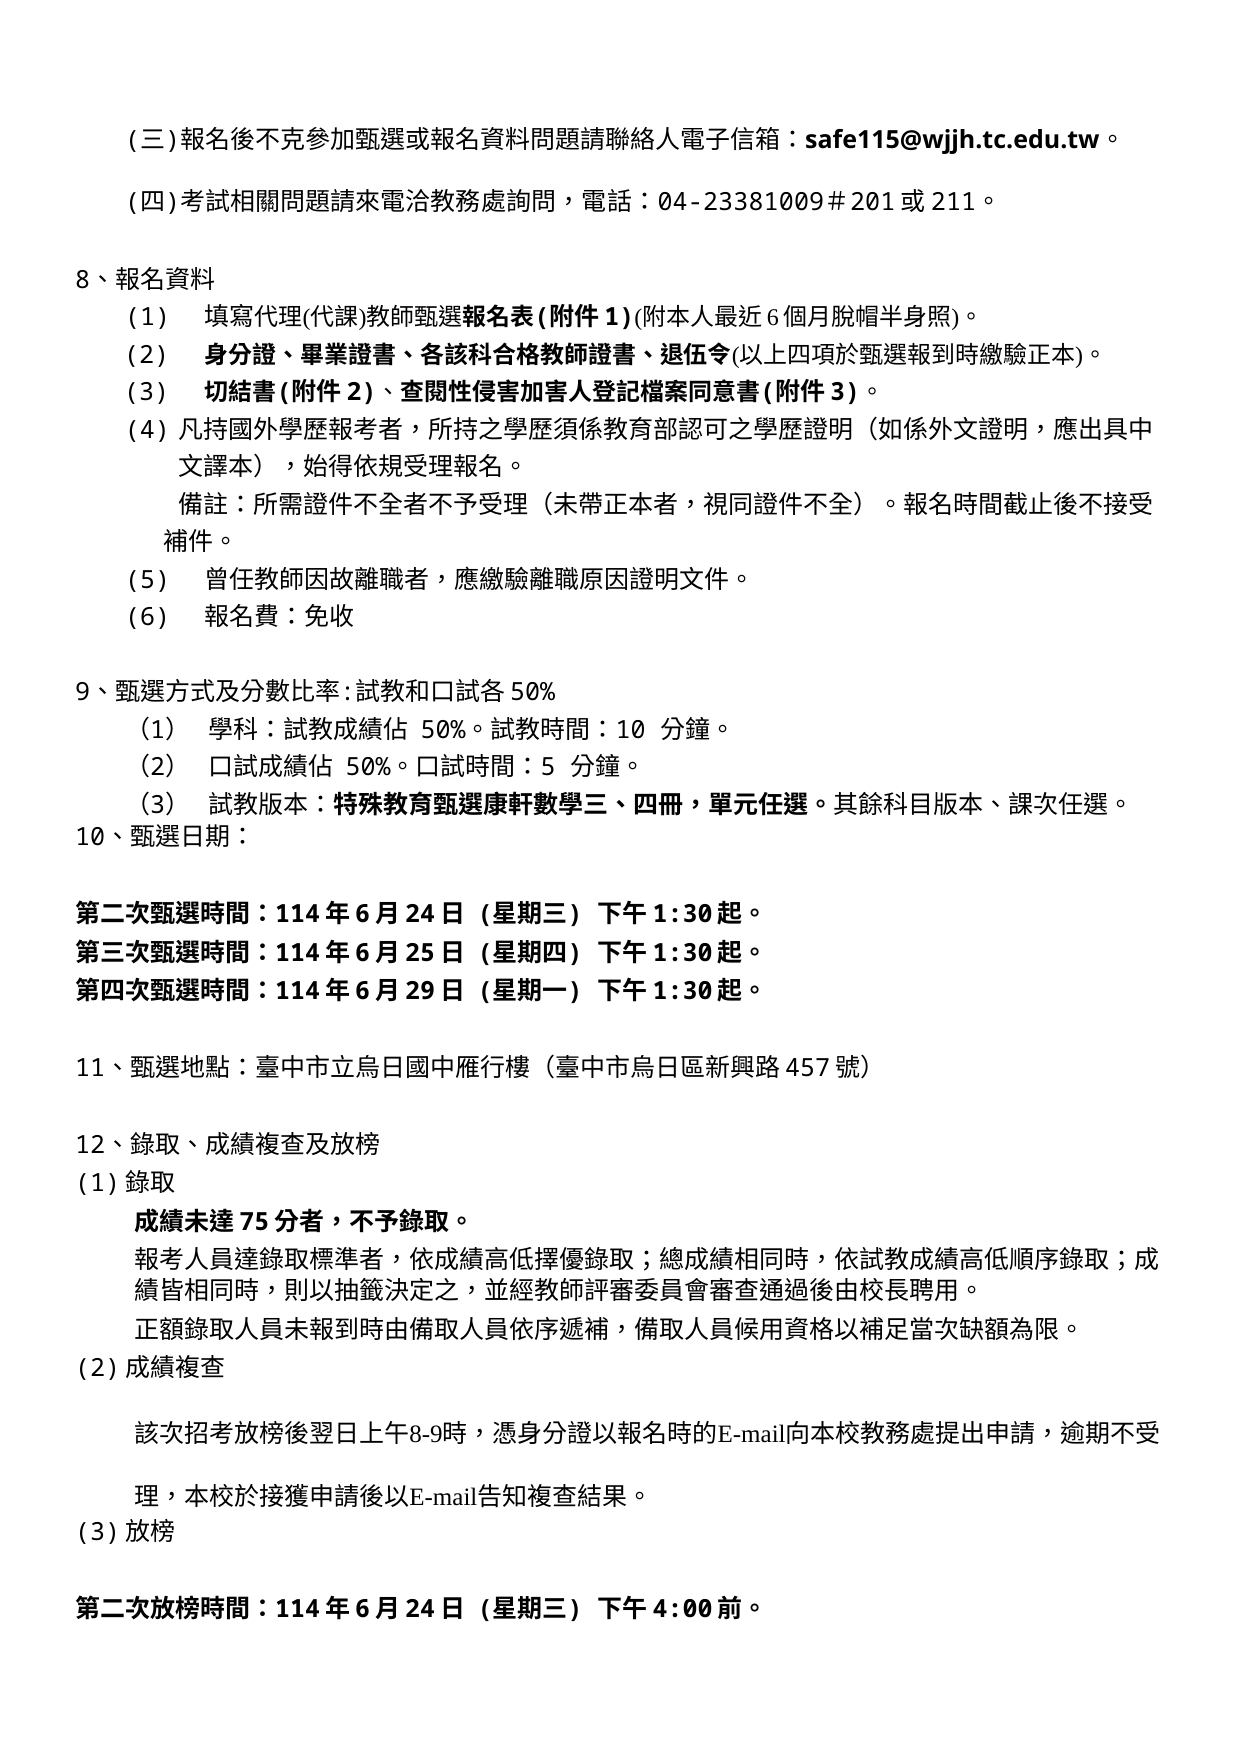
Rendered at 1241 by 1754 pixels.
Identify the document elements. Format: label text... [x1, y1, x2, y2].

text 該次招考放榜後翌日上午8-9時，憑身分證以報名時的E-mail向本校教務處提出申請，逾期不受理，本校於接獲申請後以E-mail告知複查結果。 [134, 1390, 1165, 1515]
list 甄選方式及分數比率:試教和口試各50% [75, 671, 1165, 708]
list 身分證、畢業證書、各該科合格教師證書、退伍令(以上四項於甄選報到時繳驗正本)。 [104, 333, 1165, 371]
text (三)報名後不克參加甄選或報名資料問題請聯絡人電子信箱：safe115@wjjh.tc.edu.tw。 [75, 96, 1165, 158]
text 第一次放榜時間：114年6月23日 (星期二) 下午4:00前。 [75, 1553, 1168, 1585]
list 切結書(附件2)、查閱性侵害加害人登記檔案同意書(附件3)。 [104, 371, 1165, 408]
text 第二次甄選時間：114年6月24日 (星期三) 下午1:30起。 [75, 898, 1168, 929]
list 填寫代理(代課)教師甄選報名表(附件1)(附本人最近6個月脫帽半身照)。 [104, 296, 1165, 333]
list 放榜 [75, 1515, 1168, 1546]
text 成績未達75分者，不予錄取。 [134, 1205, 1168, 1236]
list 甄選地點：臺中市立烏日國中雁行樓（臺中市烏日區新興路457號） [75, 1051, 1168, 1083]
list 甄選日期： [75, 821, 1168, 852]
text 正額錄取人員未報到時由備取人員依序遞補，備取人員候用資格以補足當次缺額為限。 [134, 1313, 1168, 1344]
list 報名資料 [75, 258, 1165, 296]
list 口試成績佔 50%。口試時間：5 分鐘。 [125, 746, 1165, 783]
list 報名費：免收 [104, 596, 1165, 633]
list 學科：試教成績佔 50%。試教時間：10 分鐘。 [125, 708, 1165, 746]
text 備註：所需證件不全者不予受理（未帶正本者，視同證件不全）。報名時間截止後不接受補件。 [163, 483, 1165, 558]
text 第二次放榜時間：114年6月24日 (星期三) 下午4:00前。 [75, 1592, 1168, 1623]
list 試教版本：特殊教育甄選康軒數學三、四冊，單元任選。其餘科目版本、課次任選。 [125, 783, 1165, 821]
text (四)考試相關問題請來電洽教務處詢問，電話：04-23381009＃201或211。 [75, 158, 1165, 221]
list 凡持國外學歷報考者，所持之學歷須係教育部認可之學歷證明（如係外文證明，應出具中文譯本），始得依規受理報名。 [124, 408, 1165, 483]
list 錄取 [75, 1167, 1168, 1198]
list 成績複查 [75, 1352, 1168, 1383]
list 錄取、成績複查及放榜 [75, 1128, 1168, 1159]
text 第一次甄選時間：114年6月23日 (星期二) 下午1:30起。 [75, 859, 1168, 890]
text 報考人員達錄取標準者，依成績高低擇優錄取；總成績相同時，依試教成績高低順序錄取；成績皆相同時，則以抽籤決定之，並經教師評審委員會審查通過後由校長聘用。 [134, 1243, 1168, 1306]
text 第三次甄選時間：114年6月25日 (星期四) 下午1:30起。 [75, 936, 1168, 967]
list 曾任教師因故離職者，應繳驗離職原因證明文件。 [104, 558, 1165, 596]
text 第四次甄選時間：114年6月29日 (星期一) 下午1:30起。 [75, 974, 1168, 1006]
